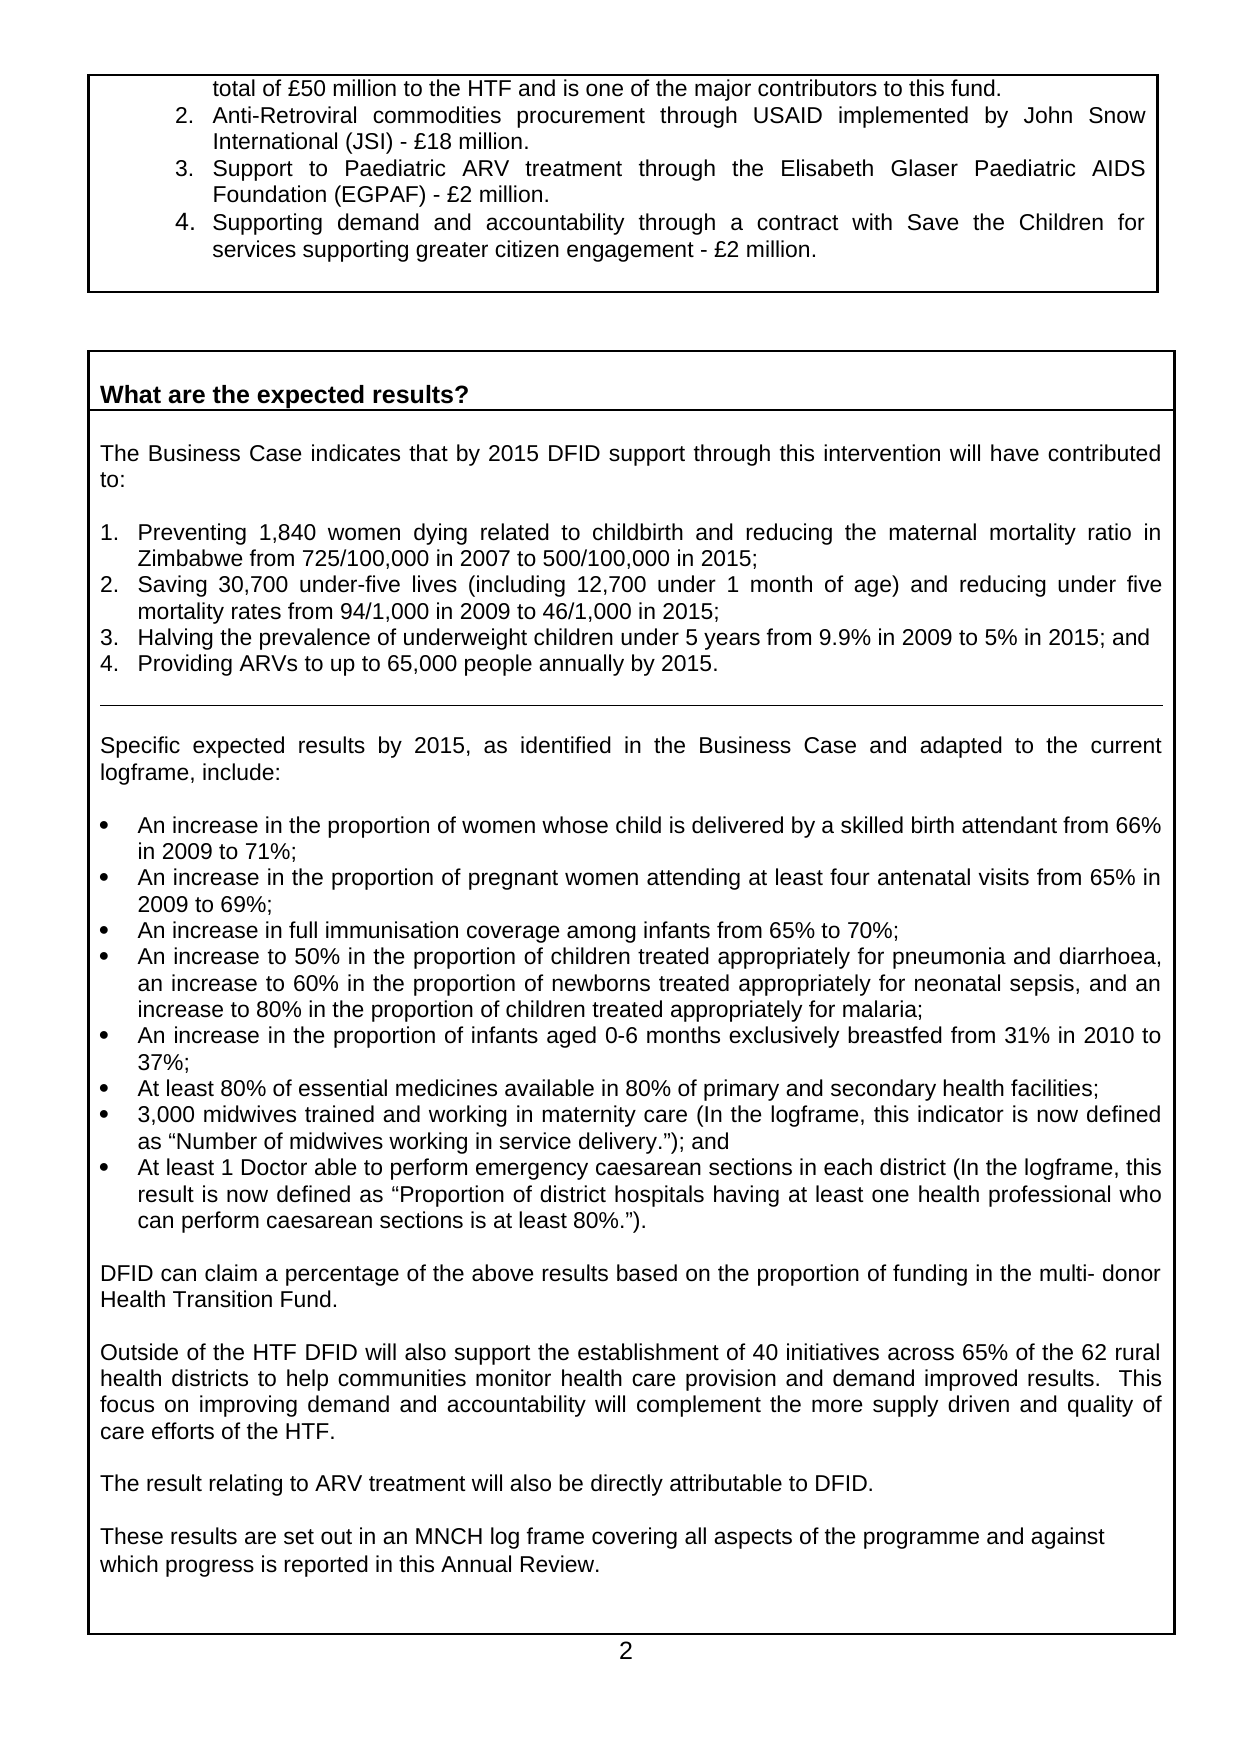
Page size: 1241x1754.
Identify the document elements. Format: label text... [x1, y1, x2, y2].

table_cell total of £50 million to the HTF and is one of the major contributors to this fund. Anti-Retroviral commodities procurement through USAID implemented by John Snow International (JSI) - £18 million. Support to Paediatric ARV treatment through the Elisabeth Glaser Paediatric AIDS Foundation (EGPAF) - £2 million. Supporting demand and accountability through a contract with Save the Children for services supporting greater citizen engagement - £2 million. [90, 76, 1156, 291]
table_header What are the expected results? [90, 352, 1173, 409]
table_cell The Business Case indicates that by 2015 DFID support through this intervention will have contributed to: Preventing 1,840 women dying related to childbirth and reducing the maternal mortality ratio in Zimbabwe from 725/100,000 in 2007 to 500/100,000 in 2015; Saving 30,700 under-five lives (including 12,700 under 1 month of age) and reducing under five mortality rates from 94/1,000 in 2009 to 46/1,000 in 2015; Halving the prevalence of underweight children under 5 years from 9.9% in 2009 to 5% in 2015; and Providing ARVs to up to 65,000 people annually by 2015. Specific expected results by 2015, as identified in the Business Case and adapted to the current logframe, include: An increase in the proportion of women whose child is delivered by a skilled birth attendant from 66% in 2009 to 71%; An increase in the proportion of pregnant women attending at least four antenatal visits from 65% in 2009 to 69%; An increase in full immunisation coverage among infants from 65% to 70%; An increase to 50% in the proportion of children treated appropriately for pneumonia and diarrhoea, an increase to 60% in the proportion of newborns treated appropriately for neonatal sepsis, and an increase to 80% in the proportion of children treated appropriately for malaria; An increase in the proportion of infants aged 0-6 months exclusively breastfed from 31% in 2010 to 37%; At least 80% of essential medicines available in 80% of primary and secondary health facilities; 3,000 midwives trained and working in maternity care (In the logframe, this indicator is now defined as “Number of midwives working in service delivery.”); and At least 1 Doctor able to perform emergency caesarean sections in each district (In the logframe, this result is now defined as “Proportion of district hospitals having at least one health professional who can perform caesarean sections is at least 80%.”). DFID can claim a percentage of the above results based on the proportion of funding in the multi- donor Health Transition Fund. Outside of the HTF DFID will also support the establishment of 40 initiatives across 65% of the 62 rural health districts to help communities monitor health care provision and demand improved results. This focus on improving demand and accountability will complement the more supply driven and quality of care efforts of the HTF. The result relating to ARV treatment will also be directly attributable to DFID. These results are set out in an MNCH log frame covering all aspects of the programme and against which progress is reported in this Annual Review. [90, 411, 1173, 1633]
